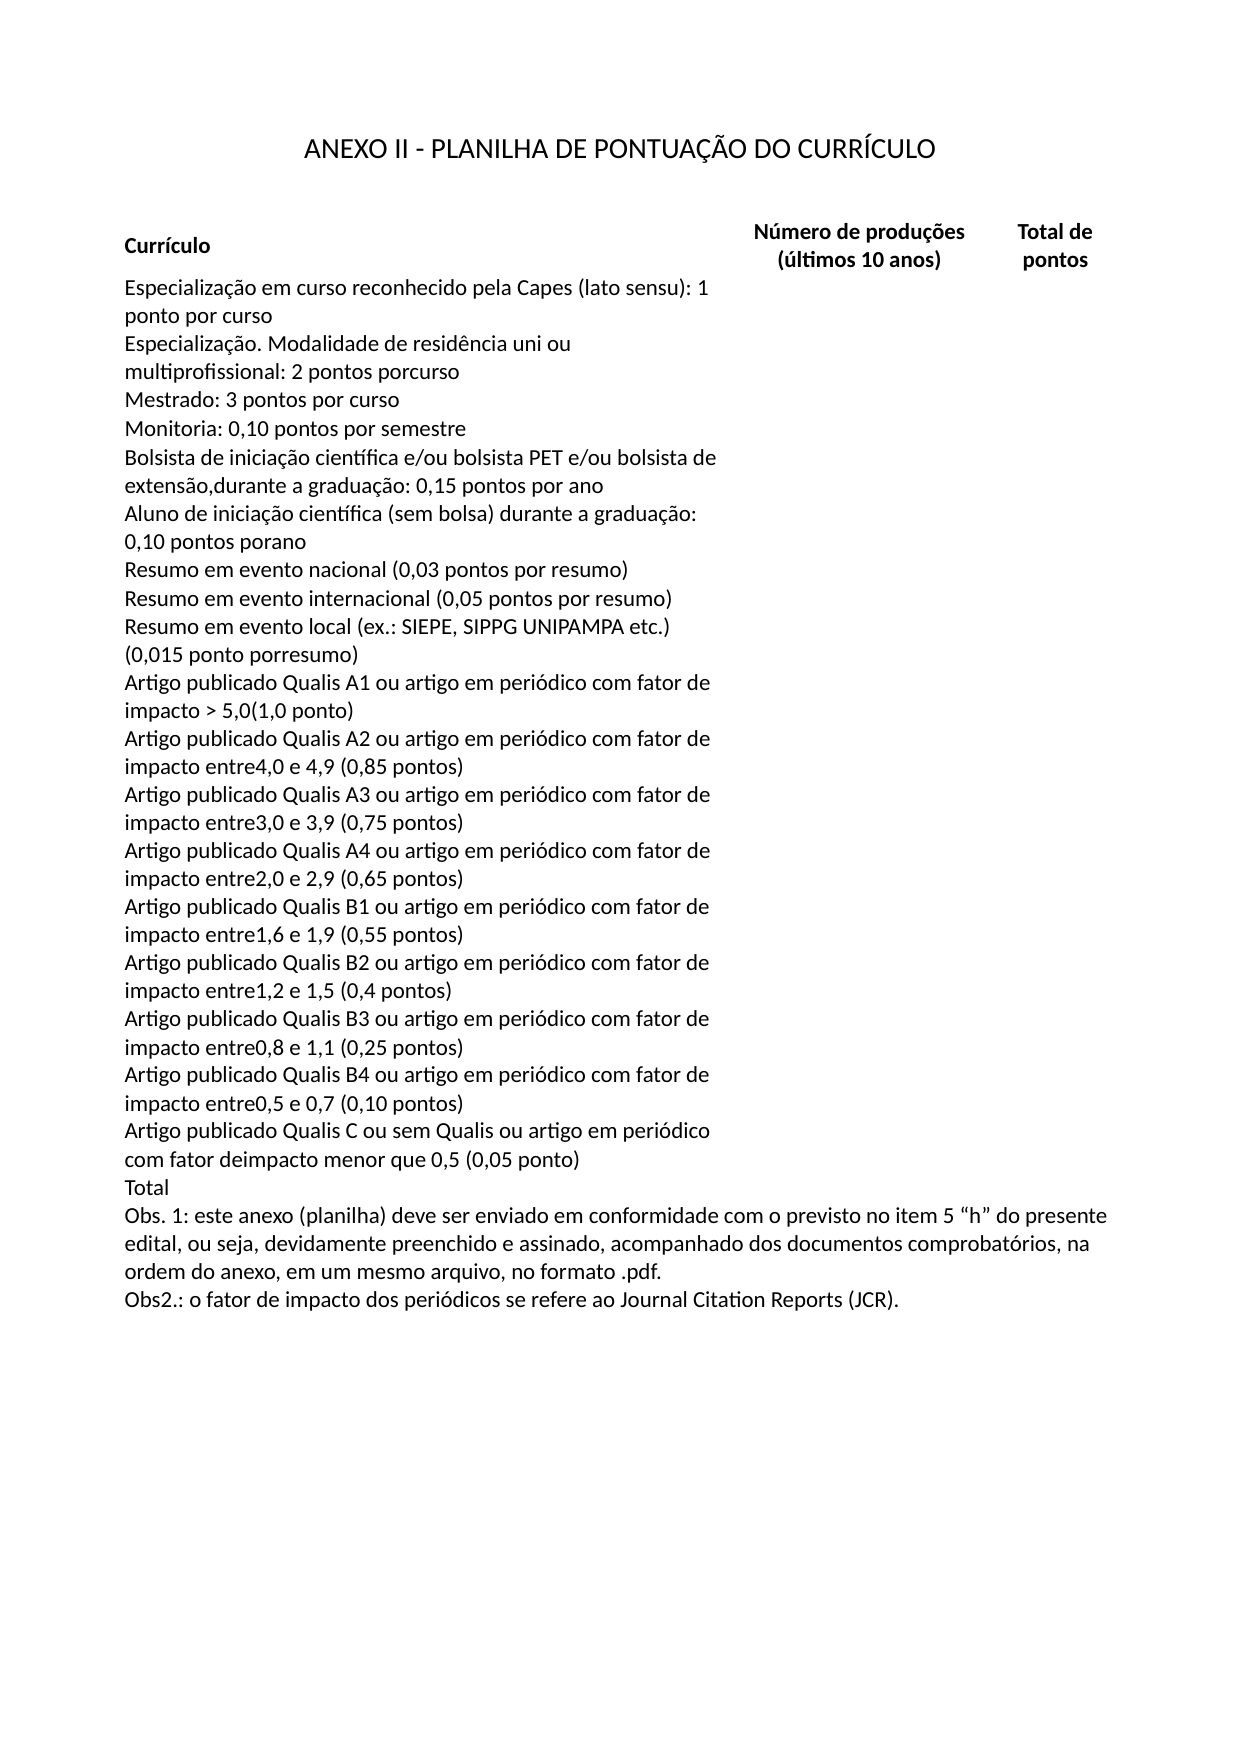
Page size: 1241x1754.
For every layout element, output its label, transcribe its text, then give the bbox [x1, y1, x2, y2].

table_cell Resumo em evento internacional (0,05 pontos por resumo) [118, 584, 730, 612]
table_cell Mestrado: 3 pontos por curso [118, 385, 730, 414]
table_cell [988, 836, 1122, 892]
table_cell [730, 385, 988, 414]
table_cell [988, 555, 1122, 583]
table_header Currículo [118, 217, 730, 273]
table_cell Bolsista de iniciação científica e/ou bolsista PET e/ou bolsista de extensão,durante a graduação: 0,15 pontos por ano [118, 443, 730, 499]
table_cell Total [118, 1173, 730, 1201]
table_cell [988, 414, 1122, 443]
table_cell Artigo publicado Qualis A3 ou artigo em periódico com fator de impacto entre3,0 e 3,9 (0,75 pontos) [118, 780, 730, 836]
table_cell [988, 1005, 1122, 1061]
table_cell [988, 273, 1122, 329]
table_cell [988, 893, 1122, 948]
table_cell [730, 724, 988, 780]
table_cell [730, 949, 988, 1004]
table_cell [730, 893, 988, 948]
table_cell Artigo publicado Qualis A1 ou artigo em periódico com fator de impacto > 5,0(1,0 ponto) [118, 668, 730, 724]
table_cell [730, 499, 988, 555]
table_cell Artigo publicado Qualis A4 ou artigo em periódico com fator de impacto entre2,0 e 2,9 (0,65 pontos) [118, 836, 730, 892]
table_cell [988, 584, 1122, 612]
table_cell [988, 949, 1122, 1004]
table_cell Obs. 1: este anexo (planilha) deve ser enviado em conformidade com o previsto no item 5 “h” do presente edital, ou seja, devidamente preenchido e assinado, acompanhado dos documentos comprobatórios, na ordem do anexo, em um mesmo arquivo, no formato .pdf. Obs2.: o fator de impacto dos periódicos se refere ao Journal Citation Reports (JCR). [118, 1201, 1122, 1313]
table_cell [730, 555, 988, 583]
table_cell Artigo publicado Qualis B1 ou artigo em periódico com fator de impacto entre1,6 e 1,9 (0,55 pontos) [118, 893, 730, 948]
table_cell [988, 780, 1122, 836]
table_cell Especialização em curso reconhecido pela Capes (lato sensu): 1 ponto por curso [118, 273, 730, 329]
table_cell Artigo publicado Qualis B4 ou artigo em periódico com fator de impacto entre0,5 e 0,7 (0,10 pontos) [118, 1061, 730, 1117]
table_header Total de pontos [988, 217, 1122, 273]
table_cell [730, 1173, 988, 1201]
table_cell [988, 443, 1122, 499]
table_cell Aluno de iniciação científica (sem bolsa) durante a graduação: 0,10 pontos porano [118, 499, 730, 555]
table_cell Artigo publicado Qualis C ou sem Qualis ou artigo em periódico com fator deimpacto menor que 0,5 (0,05 ponto) [118, 1117, 730, 1173]
table_cell Artigo publicado Qualis A2 ou artigo em periódico com fator de impacto entre4,0 e 4,9 (0,85 pontos) [118, 724, 730, 780]
table_header Número de produções (últimos 10 anos) [730, 217, 988, 273]
table_cell [730, 780, 988, 836]
table_cell Artigo publicado Qualis B3 ou artigo em periódico com fator de impacto entre0,8 e 1,1 (0,25 pontos) [118, 1005, 730, 1061]
table_cell [730, 1005, 988, 1061]
table_cell [988, 499, 1122, 555]
table_cell [730, 414, 988, 443]
table_cell [730, 273, 988, 329]
table_cell [730, 443, 988, 499]
table_cell [730, 1061, 988, 1117]
table_cell [988, 385, 1122, 414]
table_cell [988, 668, 1122, 724]
table_cell [988, 329, 1122, 385]
table_cell [730, 584, 988, 612]
table_cell [730, 1117, 988, 1173]
table_cell [988, 1117, 1122, 1173]
table_cell [730, 329, 988, 385]
table_cell [988, 612, 1122, 668]
table_cell [988, 724, 1122, 780]
table_cell Especialização. Modalidade de residência uni ou multiprofissional: 2 pontos porcurso [118, 329, 730, 385]
table_cell [730, 612, 988, 668]
table_cell [988, 1173, 1122, 1201]
table_cell Resumo em evento local (ex.: SIEPE, SIPPG UNIPAMPA etc.) (0,015 ponto porresumo) [118, 612, 730, 668]
table_cell Resumo em evento nacional (0,03 pontos por resumo) [118, 555, 730, 583]
table_cell Artigo publicado Qualis B2 ou artigo em periódico com fator de impacto entre1,2 e 1,5 (0,4 pontos) [118, 949, 730, 1004]
table_cell [730, 836, 988, 892]
text ANEXO II - PLANILHA DE PONTUAÇÃO DO CURRÍCULO [131, 131, 1109, 166]
table_cell [730, 668, 988, 724]
table_cell [988, 1061, 1122, 1117]
table_cell Monitoria: 0,10 pontos por semestre [118, 414, 730, 443]
